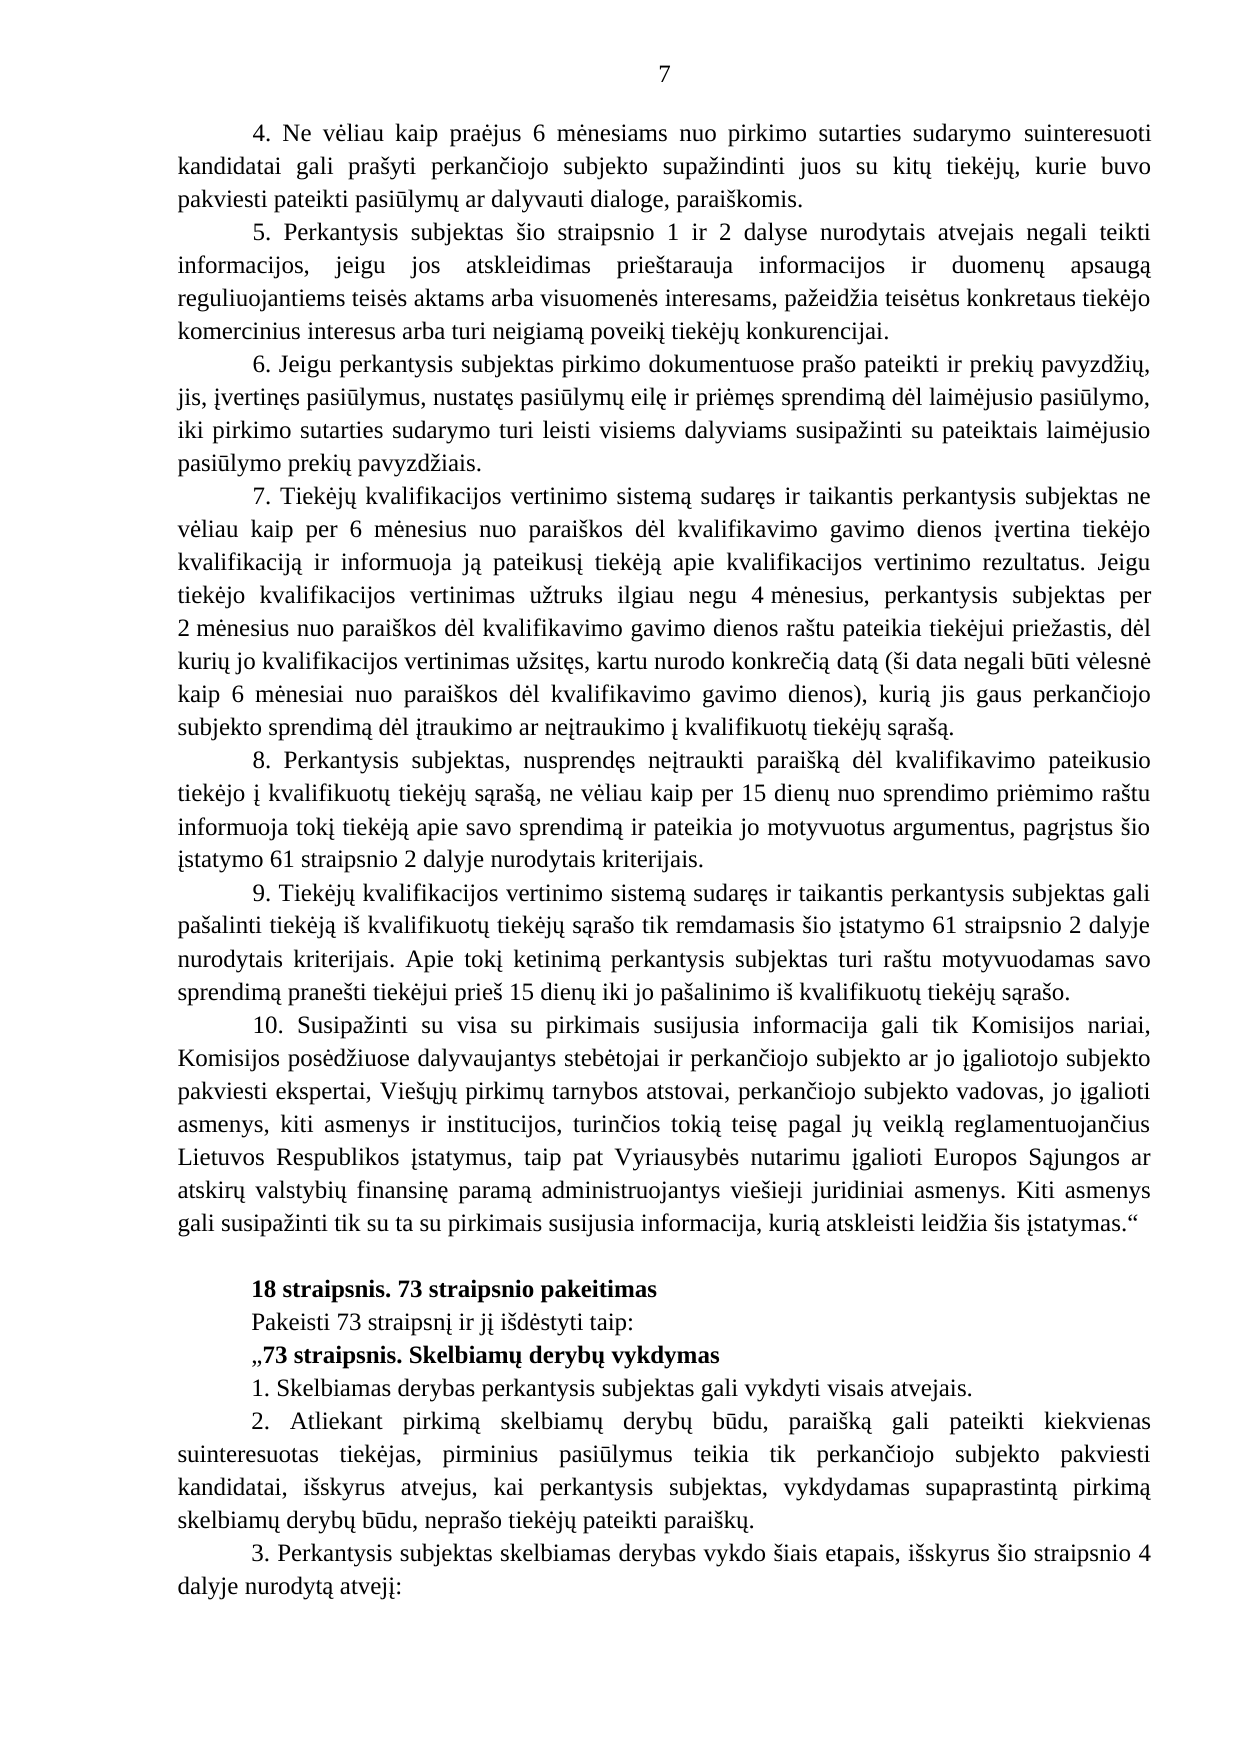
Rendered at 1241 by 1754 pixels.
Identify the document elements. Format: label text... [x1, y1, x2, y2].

text 9. Tiekėjų kvalifikacijos vertinimo sistemą sudaręs ir taikantis perkantysis subjektas gali pašalinti tiekėją iš kvalifikuotų tiekėjų sąrašo tik remdamasis šio įstatymo 61 straipsnio 2 dalyje nurodytais kriterijais. Apie tokį ketinimą perkantysis subjektas turi raštu motyvuodamas savo sprendimą pranešti tiekėjui prieš 15 dienų iki jo pašalinimo iš kvalifikuotų tiekėjų sąrašo. [177, 878, 1152, 1005]
text 7. Tiekėjų kvalifikacijos vertinimo sistemą sudaręs ir taikantis perkantysis subjektas ne vėliau kaip per 6 mėnesius nuo paraiškos dėl kvalifikavimo gavimo dienos įvertina tiekėjo kvalifikaciją ir informuoja ją pateikusį tiekėją apie kvalifikacijos vertinimo rezultatus. Jeigu tiekėjo kvalifikacijos vertinimas užtruks ilgiau negu 4 mėnesius, perkantysis subjektas per 2 mėnesius nuo paraiškos dėl kvalifikavimo gavimo dienos raštu pateikia tiekėjui priežastis, dėl kurių jo kvalifikacijos vertinimas užsitęs, kartu nurodo konkrečią datą (ši data negali būti vėlesnė kaip 6 mėnesiai nuo paraiškos dėl kvalifikavimo gavimo dienos), kurią jis gaus perkančiojo subjekto sprendimą dėl įtraukimo ar neįtraukimo į kvalifikuotų tiekėjų sąrašą. [177, 481, 1152, 741]
text 4. Ne vėliau kaip praėjus 6 mėnesiams nuo pirkimo sutarties sudarymo suinteresuoti kandidatai gali prašyti perkančiojo subjekto supažindinti juos su kitų tiekėjų, kurie buvo pakviesti pateikti pasiūlymų ar dalyvauti dialoge, paraiškomis. [177, 118, 1152, 213]
text 2. Atliekant pirkimą skelbiamų derybų būdu, paraišką gali pateikti kiekvienas suinteresuotas tiekėjas, pirminius pasiūlymus teikia tik perkančiojo subjekto pakviesti kandidatai, išskyrus atvejus, kai perkantysis subjektas, vykdydamas supaprastintą pirkimą skelbiamų derybų būdu, neprašo tiekėjų pateikti paraiškų. [177, 1406, 1152, 1534]
text „73 straipsnis. Skelbiamų derybų vykdymas [177, 1340, 1152, 1369]
text 6. Jeigu perkantysis subjektas pirkimo dokumentuose prašo pateikti ir prekių pavyzdžių, jis, įvertinęs pasiūlymus, nustatęs pasiūlymų eilę ir priėmęs sprendimą dėl laimėjusio pasiūlymo, iki pirkimo sutarties sudarymo turi leisti visiems dalyviams susipažinti su pateiktais laimėjusio pasiūlymo prekių pavyzdžiais. [177, 349, 1152, 477]
text 3. Perkantysis subjektas skelbiamas derybas vykdo šiais etapais, išskyrus šio straipsnio 4 dalyje nurodytą atvejį: [177, 1538, 1152, 1600]
text Pakeisti 73 straipsnį ir jį išdėstyti taip: [177, 1307, 1152, 1336]
text 10. Susipažinti su visa su pirkimais susijusia informacija gali tik Komisijos nariai, Komisijos posėdžiuose dalyvaujantys stebėtojai ir perkančiojo subjekto ar jo įgaliotojo subjekto pakviesti ekspertai, Viešųjų pirkimų tarnybos atstovai, perkančiojo subjekto vadovas, jo įgalioti asmenys, kiti asmenys ir institucijos, turinčios tokią teisę pagal jų veiklą reglamentuojančius Lietuvos Respublikos įstatymus, taip pat Vyriausybės nutarimu įgalioti Europos Sąjungos ar atskirų valstybių finansinę paramą administruojantys viešieji juridiniai asmenys. Kiti asmenys gali susipažinti tik su ta su pirkimais susijusia informacija, kurią atskleisti leidžia šis įstatymas.“ [177, 1010, 1152, 1237]
text 8. Perkantysis subjektas, nusprendęs neįtraukti paraišką dėl kvalifikavimo pateikusio tiekėjo į kvalifikuotų tiekėjų sąrašą, ne vėliau kaip per 15 dienų nuo sprendimo priėmimo raštu informuoja tokį tiekėją apie savo sprendimą ir pateikia jo motyvuotus argumentus, pagrįstus šio įstatymo 61 straipsnio 2 dalyje nurodytais kriterijais. [177, 746, 1152, 873]
text 1. Skelbiamas derybas perkantysis subjektas gali vykdyti visais atvejais. [177, 1373, 1152, 1402]
text 18 straipsnis. 73 straipsnio pakeitimas [177, 1274, 1152, 1303]
text 5. Perkantysis subjektas šio straipsnio 1 ir 2 dalyse nurodytais atvejais negali teikti informacijos, jeigu jos atskleidimas prieštarauja informacijos ir duomenų apsaugą reguliuojantiems teisės aktams arba visuomenės interesams, pažeidžia teisėtus konkretaus tiekėjo komercinius interesus arba turi neigiamą poveikį tiekėjų konkurencijai. [177, 217, 1152, 345]
